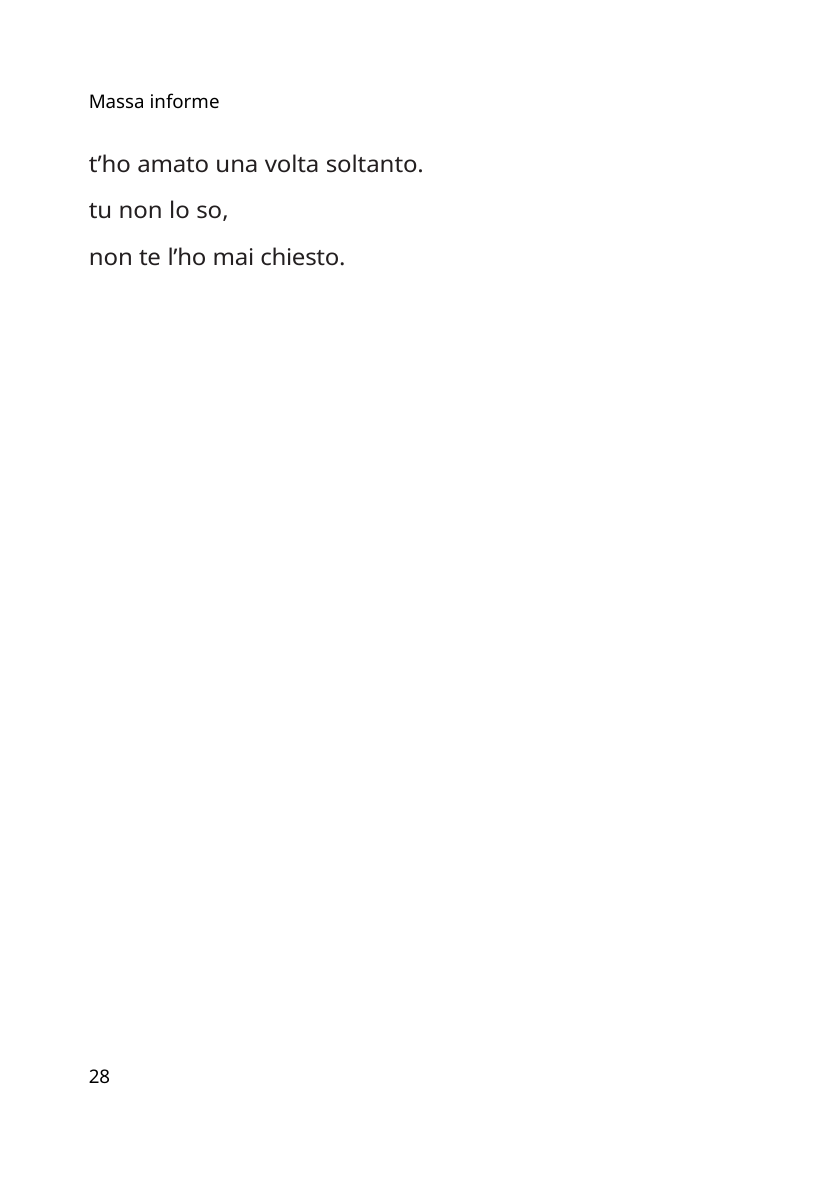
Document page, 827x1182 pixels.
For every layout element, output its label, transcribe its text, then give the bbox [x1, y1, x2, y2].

text non te l’ho mai chiesto. [88, 241, 738, 272]
text tu non lo so, [88, 194, 738, 226]
text t’ho amato una volta soltanto. [88, 147, 738, 179]
